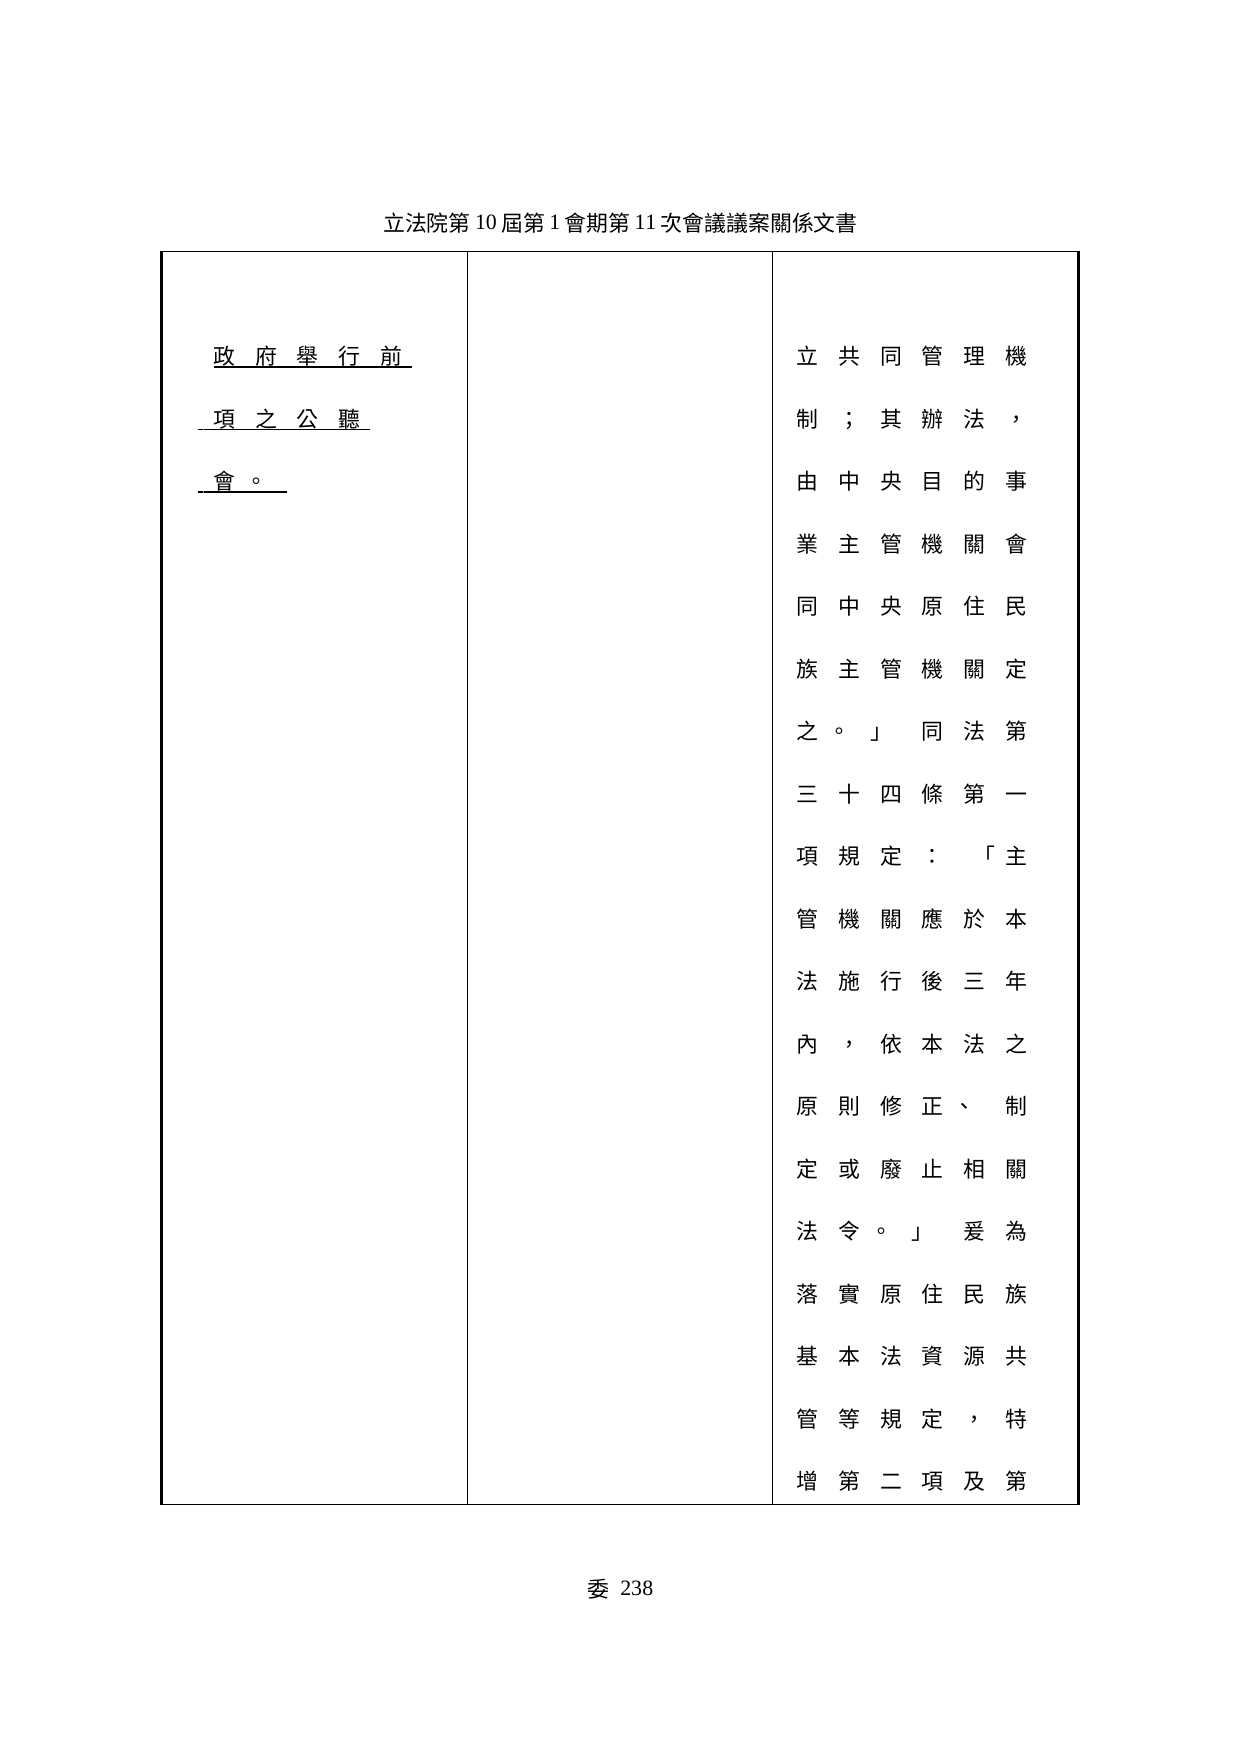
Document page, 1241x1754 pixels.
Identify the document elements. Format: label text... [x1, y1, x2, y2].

table_cell 立共同管理機制；其辦法，由中央目的事業主管機關會同中央原住民族主管機關定之。」同法第三十四條第一項規定：「主管機關應於本法施行後三年內，依本法之原則修正、制定或廢止相關法令。」爰為落實原住民族基本法資源共管等規定，特增第二項及第 [773, 252, 1077, 1504]
table_cell 政府舉行前項之公聽會。 [163, 252, 467, 1504]
table_cell [468, 252, 772, 1504]
